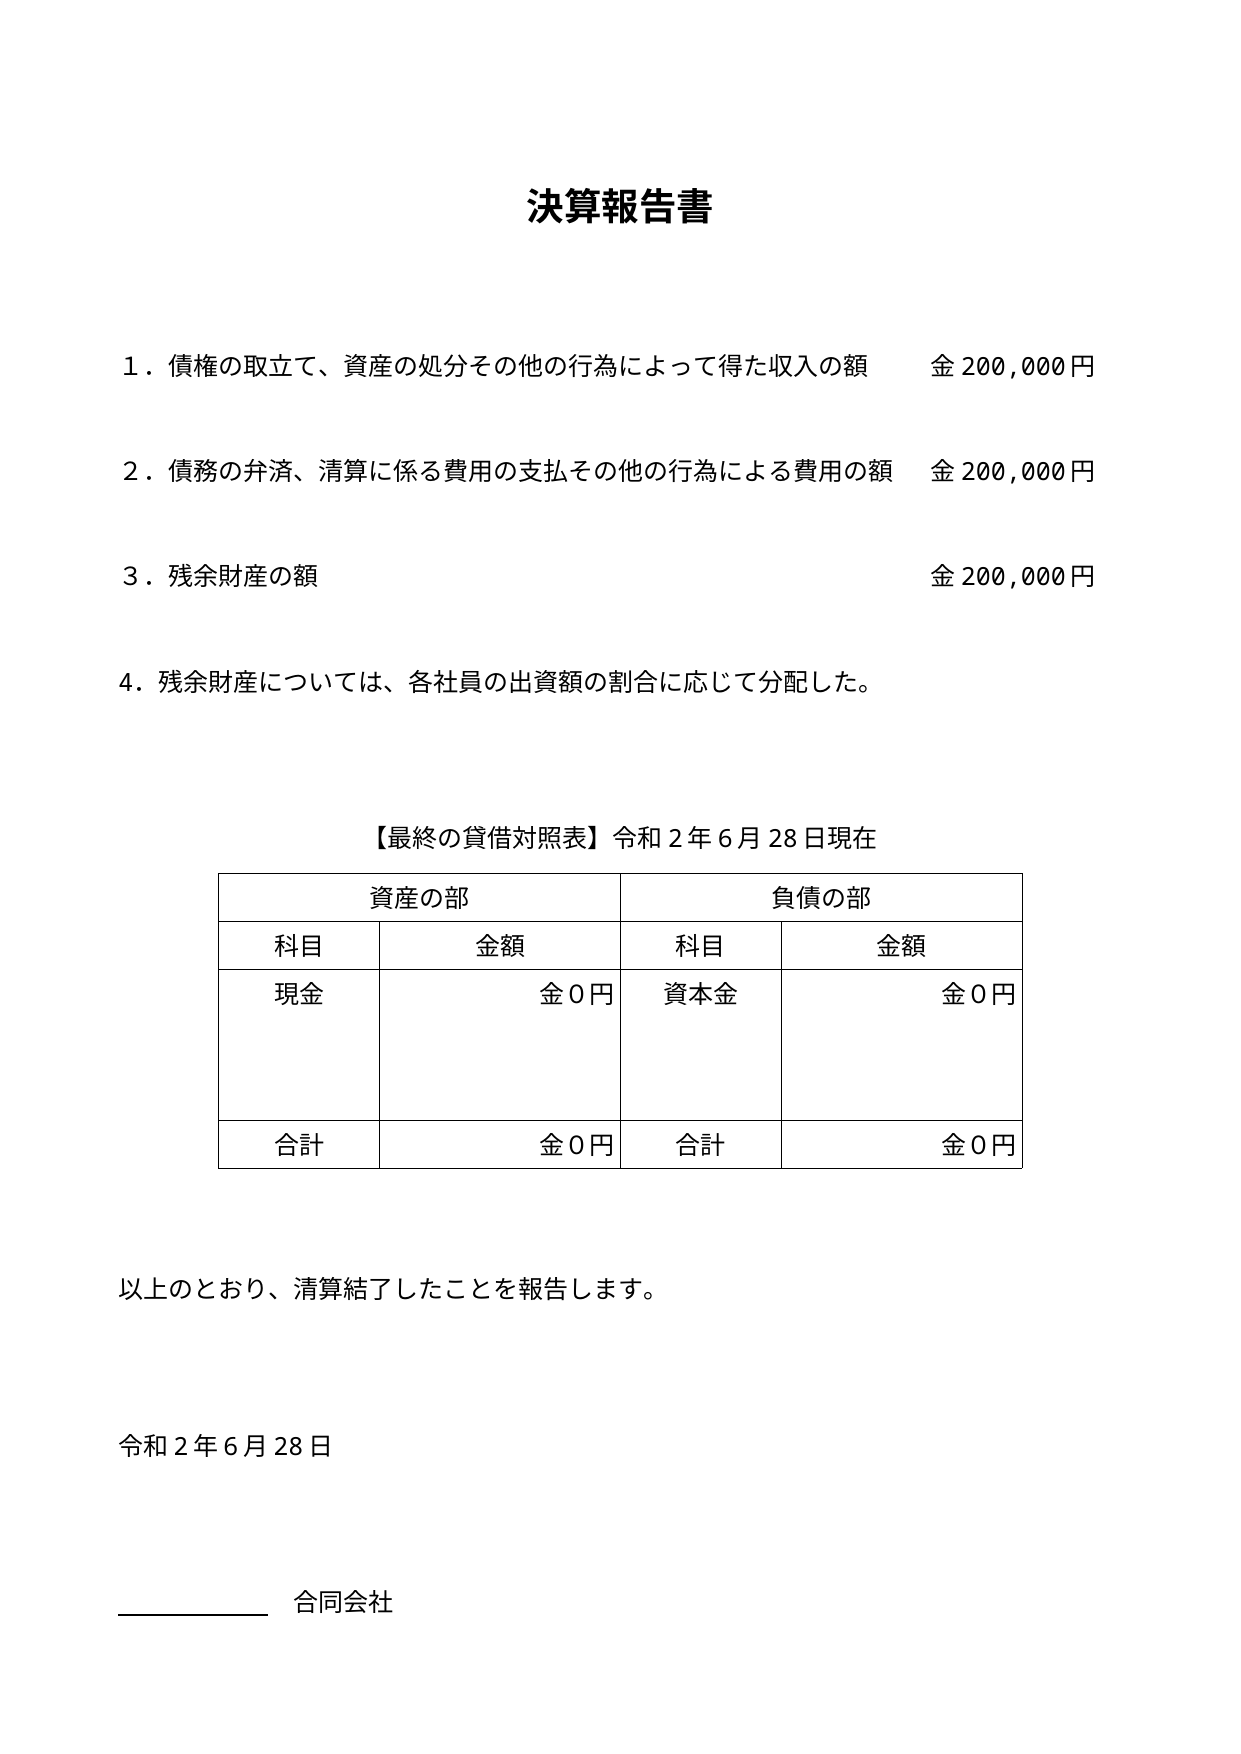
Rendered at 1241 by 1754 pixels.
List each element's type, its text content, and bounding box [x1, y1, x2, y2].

table_cell 金額 [380, 922, 620, 969]
text ２．債務の弁済、清算に係る費用の支払その他の行為による費用の額 金200,000円 [118, 451, 1122, 488]
text １．債権の取立て、資産の処分その他の行為によって得た収入の額 金200,000円 [118, 346, 1122, 382]
table_header 負債の部 [621, 874, 1022, 921]
table_cell 金０円 [380, 970, 620, 1120]
table_cell 合計 [219, 1121, 379, 1168]
table_cell 現金 [219, 970, 379, 1120]
text 令和2年6月28日 [118, 1426, 1122, 1462]
text ３．残余財産の額 金200,000円 [118, 557, 1122, 593]
text 4．残余財産については、各社員の出資額の割合に応じて分配した。 [118, 662, 1122, 698]
table_cell 金０円 [782, 1121, 1022, 1168]
table_header 資産の部 [219, 874, 620, 921]
table_cell 金額 [782, 922, 1022, 969]
table_cell 金０円 [782, 970, 1022, 1120]
text 【最終の貸借対照表】令和2年6月28日現在 [118, 819, 1122, 855]
table_cell 科目 [219, 922, 379, 969]
subtitle 決算報告書 [118, 177, 1122, 231]
table_cell 金０円 [380, 1121, 620, 1168]
table_cell 合計 [621, 1121, 781, 1168]
text 合同会社 [118, 1583, 1122, 1619]
table_cell 科目 [621, 922, 781, 969]
table_cell 資本金 [621, 970, 781, 1120]
text 以上のとおり、清算結了したことを報告します。 [118, 1270, 1122, 1306]
